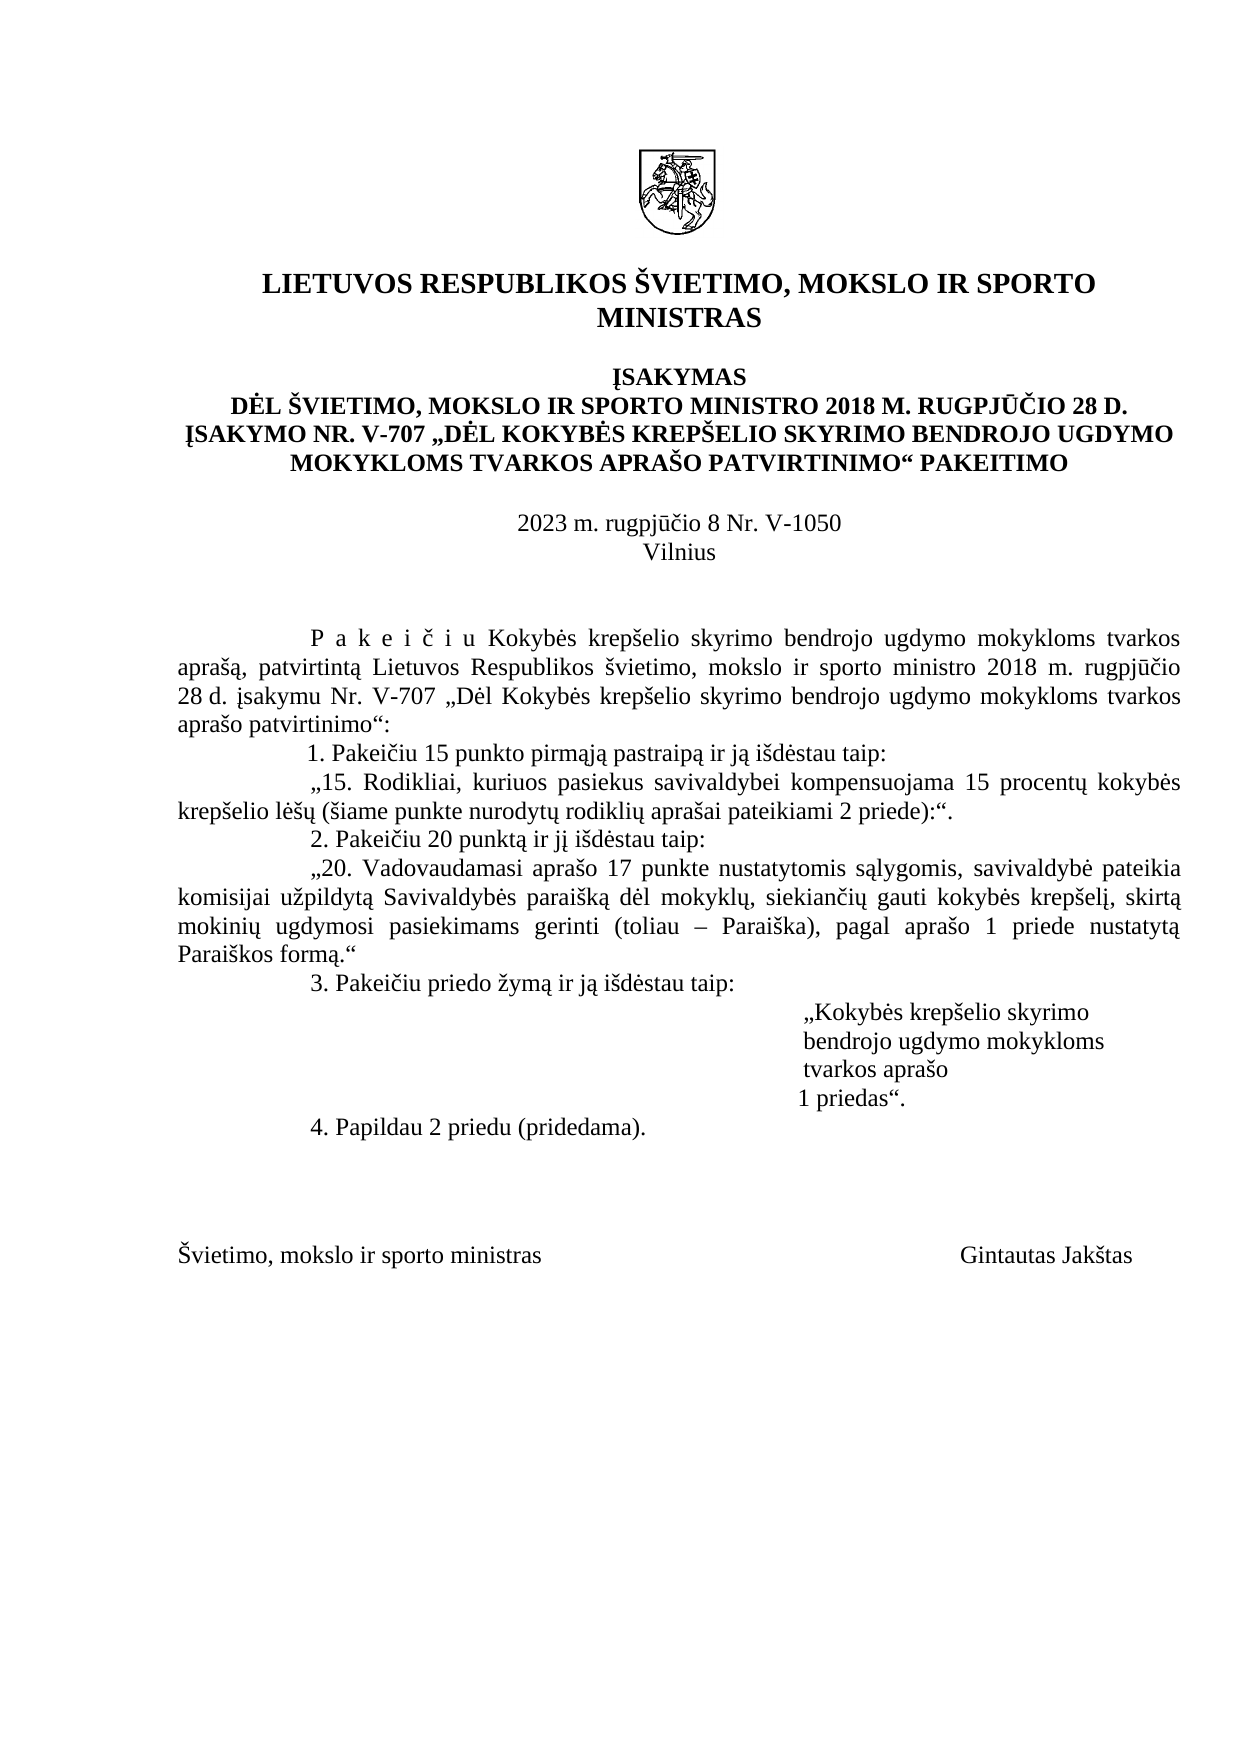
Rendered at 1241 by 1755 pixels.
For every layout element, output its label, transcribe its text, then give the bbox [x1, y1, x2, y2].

text 1 priedas“. [702, 1083, 1181, 1112]
text „15. Rodikliai, kuriuos pasiekus savivaldybei kompensuojama 15 procentų kokybės krepšelio lėšų (šiame punkte nurodytų rodiklių aprašai pateikiami 2 priede):“. [177, 767, 1181, 824]
text 4. Papildau 2 priedu (pridedama). [177, 1112, 1181, 1141]
text 3. Pakeičiu priedo žymą ir ją išdėstau taip: [177, 968, 1181, 997]
text 2. Pakeičiu 20 punktą ir jį išdėstau taip: [177, 824, 1181, 853]
text DĖL ŠVIETIMO, MOKSLO IR SPORTO MINISTRO 2018 M. RUGPJŪČIO 28 D. ĮSAKYMO NR. V-707 „DĖL KOKYBĖS KREPŠELIO SKYRIMO BENDROJO UGDYMO MOKYKLOMS TVARKOS APRAŠO PATVIRTINIMO“ PAKEITIMO [177, 391, 1181, 477]
text Vilnius [177, 537, 1181, 566]
text „20. Vadovaudamasi aprašo 17 punkte nustatytomis sąlygomis, savivaldybė pateikia komisijai užpildytą Savivaldybės paraišką dėl mokyklų, siekiančių gauti kokybės krepšelį, skirtą mokinių ugdymosi pasiekimams gerinti (toliau – Paraiška), pagal aprašo 1 priede nustatytą Paraiškos formą.“ [177, 853, 1181, 968]
text tvarkos aprašo [702, 1054, 1181, 1083]
text LIETUVOS RESPUBLIKOS ŠVIETIMO, MOKSLO IR SPORTO MINISTRAS [177, 266, 1181, 333]
text bendrojo ugdymo mokykloms [702, 1026, 1181, 1054]
text 1. Pakeičiu 15 punkto pirmąją pastraipą ir ją išdėstau taip: [177, 738, 1181, 767]
text P a k e i č i u Kokybės krepšelio skyrimo bendrojo ugdymo mokykloms tvarkos aprašą, patvirtintą Lietuvos Respublikos švietimo, mokslo ir sporto ministro 2018 m. rugpjūčio 28 d. įsakymu Nr. V-707 „Dėl Kokybės krepšelio skyrimo bendrojo ugdymo mokykloms tvarkos aprašo patvirtinimo“: [177, 623, 1181, 738]
text „Kokybės krepšelio skyrimo [702, 997, 1181, 1026]
text Švietimo, mokslo ir sporto ministras Gintautas Jakštas [177, 1240, 1181, 1268]
subtitle 2023 m. rugpjūčio 8 Nr. V-1050 [177, 508, 1181, 537]
text ĮSAKYMAS [177, 362, 1181, 391]
